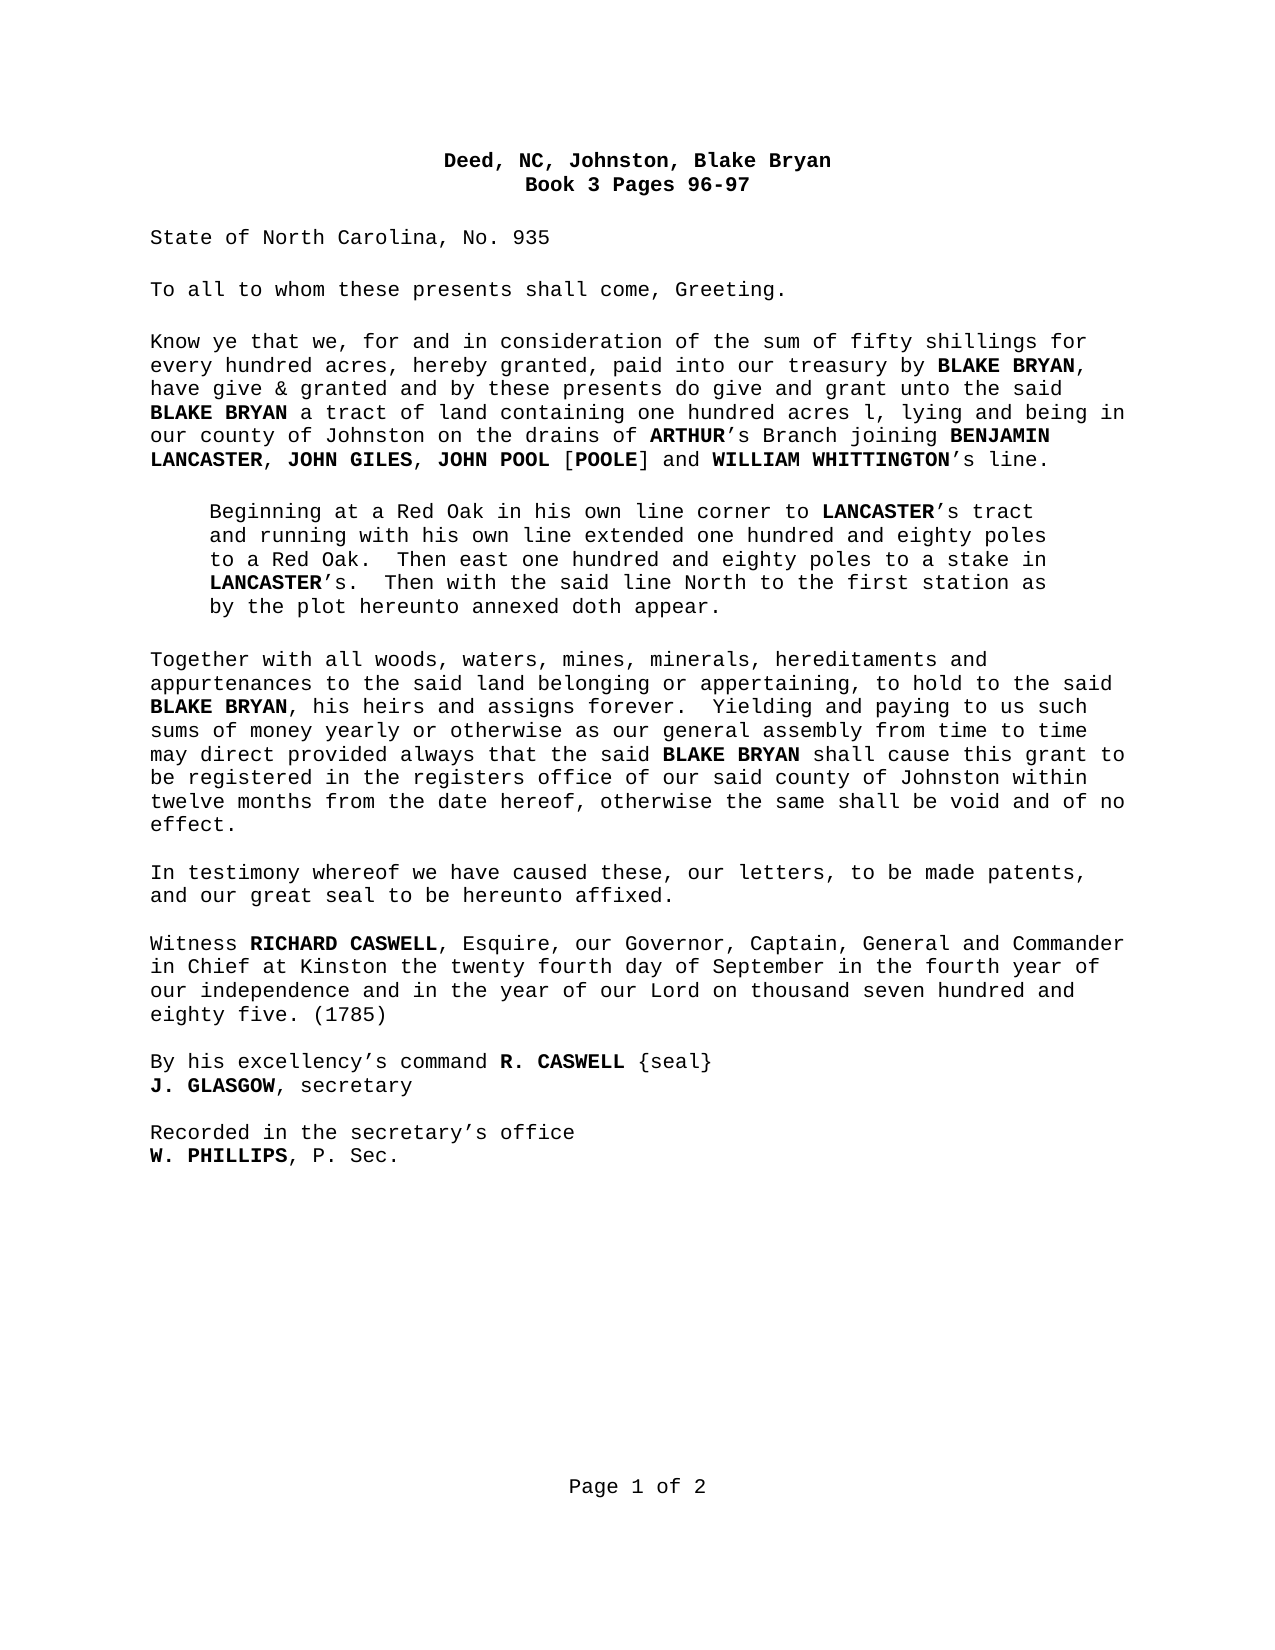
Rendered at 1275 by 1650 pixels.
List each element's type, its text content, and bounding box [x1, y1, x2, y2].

text Beginning at a Red Oak in his own line corner to Lancaster’s tract and running with his own line extended one hundred and eighty poles to a Red Oak. Then east one hundred and eighty poles to a stake in Lancaster’s. Then with the said line North to the first station as by the plot hereunto annexed doth appear. [209, 501, 1066, 619]
text By his excellency’s command R. Caswell {seal} [150, 1051, 1125, 1074]
text Recorded in the secretary’s office [150, 1122, 1125, 1146]
text Together with all woods, waters, mines, minerals, hereditaments and appurtenances to the said land belonging or appertaining, to hold to the said Blake Bryan, his heirs and assigns forever. Yielding and paying to us such sums of money yearly or otherwise as our general assembly from time to time may direct provided always that the said Blake Bryan shall cause this grant to be registered in the registers office of our said county of Johnston within twelve months from the date hereof, otherwise the same shall be void and of no effect. [150, 649, 1125, 838]
text W. Phillips, P. Sec. [150, 1146, 1125, 1169]
text J. Glasgow, secretary [150, 1074, 1125, 1098]
text State of North Carolina, No. 935 [150, 227, 1125, 250]
text Witness Richard Caswell, Esquire, our Governor, Captain, General and Commander in Chief at Kinston the twenty fourth day of September in the fourth year of our independence and in the year of our Lord on thousand seven hundred and eighty five. (1785) [150, 933, 1125, 1027]
text Know ye that we, for and in consideration of the sum of fifty shillings for every hundred acres, hereby granted, paid into our treasury by Blake Bryan, have give & granted and by these presents do give and grant unto the said Blake Bryan a tract of land containing one hundred acres l, lying and being in our county of Johnston on the drains of Arthur’s Branch joining Benjamin Lancaster, John Giles, John Pool [POOLE] and William Whittington’s line. [150, 331, 1125, 473]
text To all to whom these presents shall come, Greeting. [150, 279, 1125, 302]
text In testimony whereof we have caused these, our letters, to be made patents, and our great seal to be hereunto affixed. [150, 862, 1125, 909]
